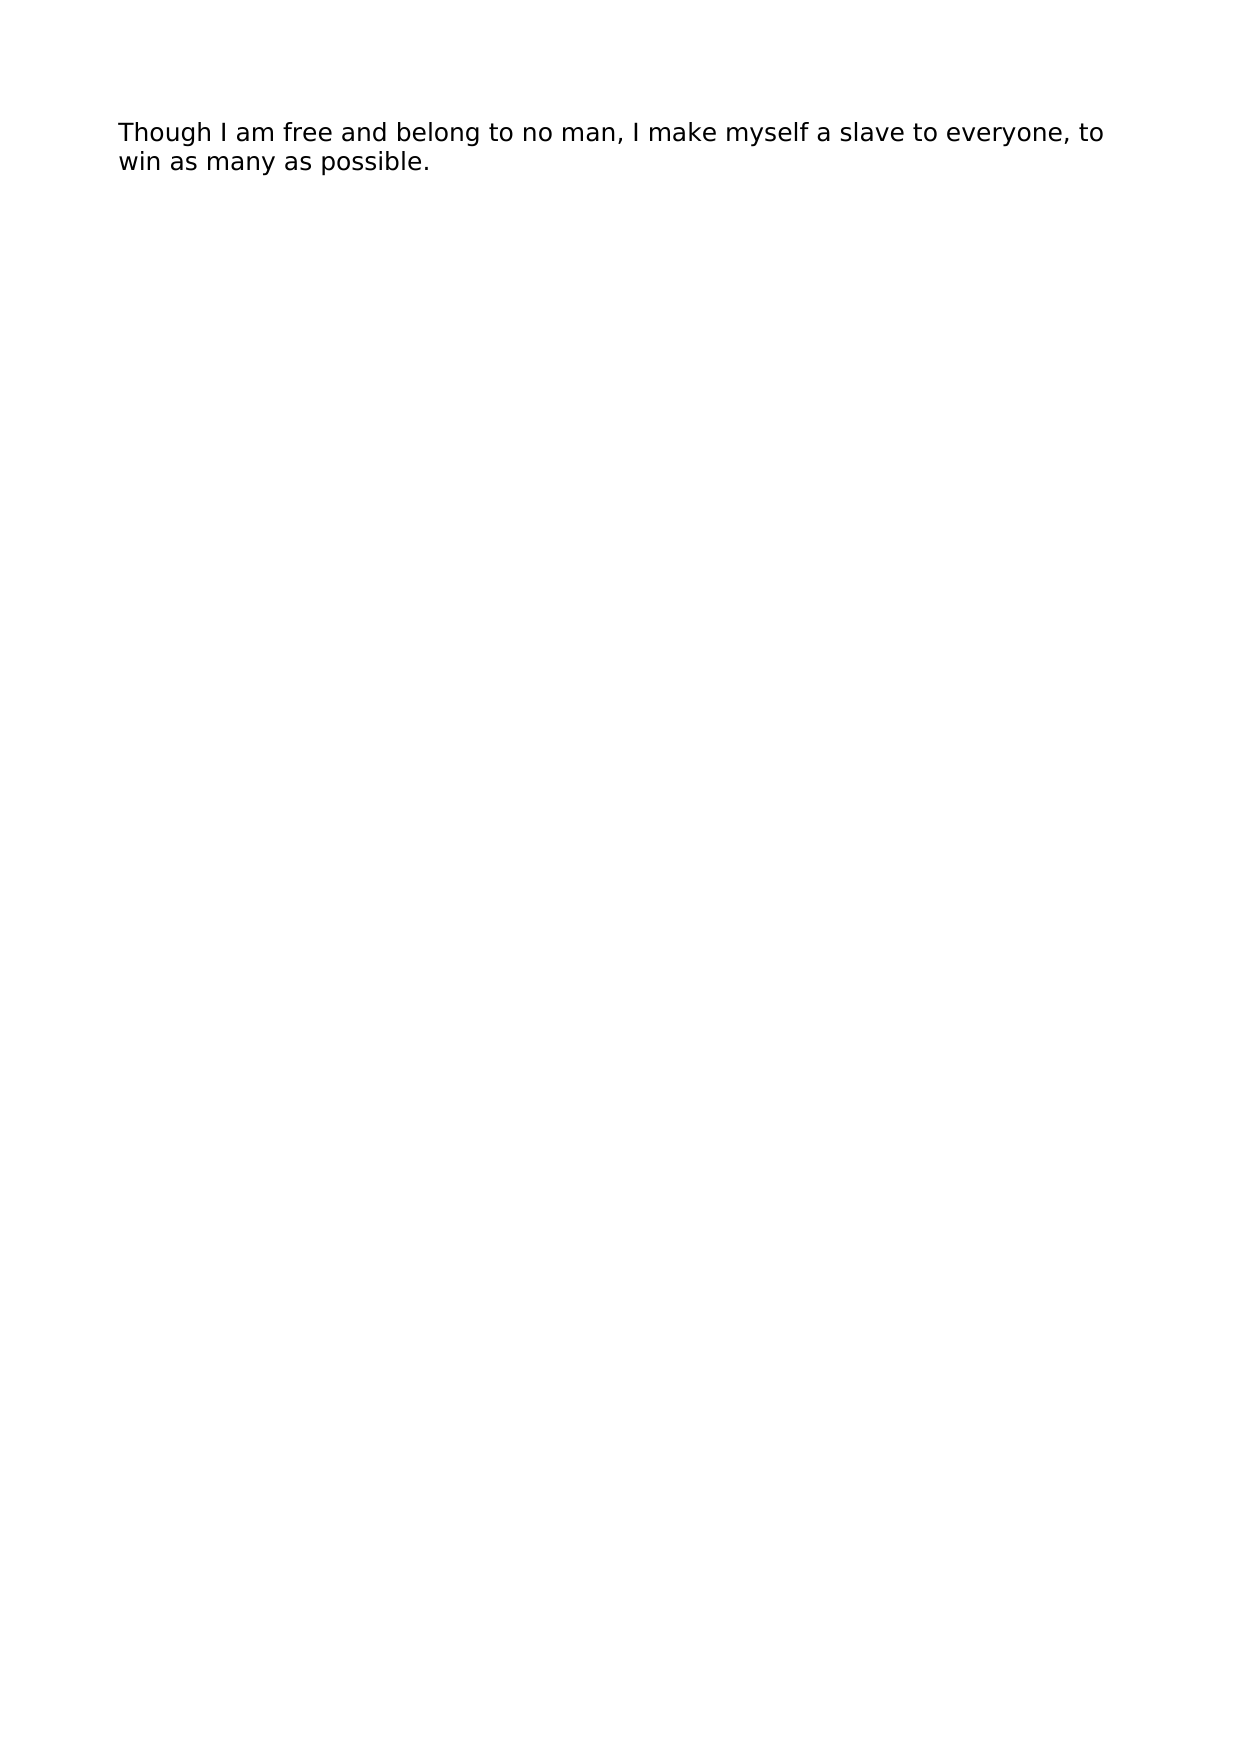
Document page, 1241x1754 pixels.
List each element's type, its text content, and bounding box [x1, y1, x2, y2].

text Though I am free and belong to no man, I make myself a slave to everyone, to win as many as possible. [118, 118, 1122, 176]
